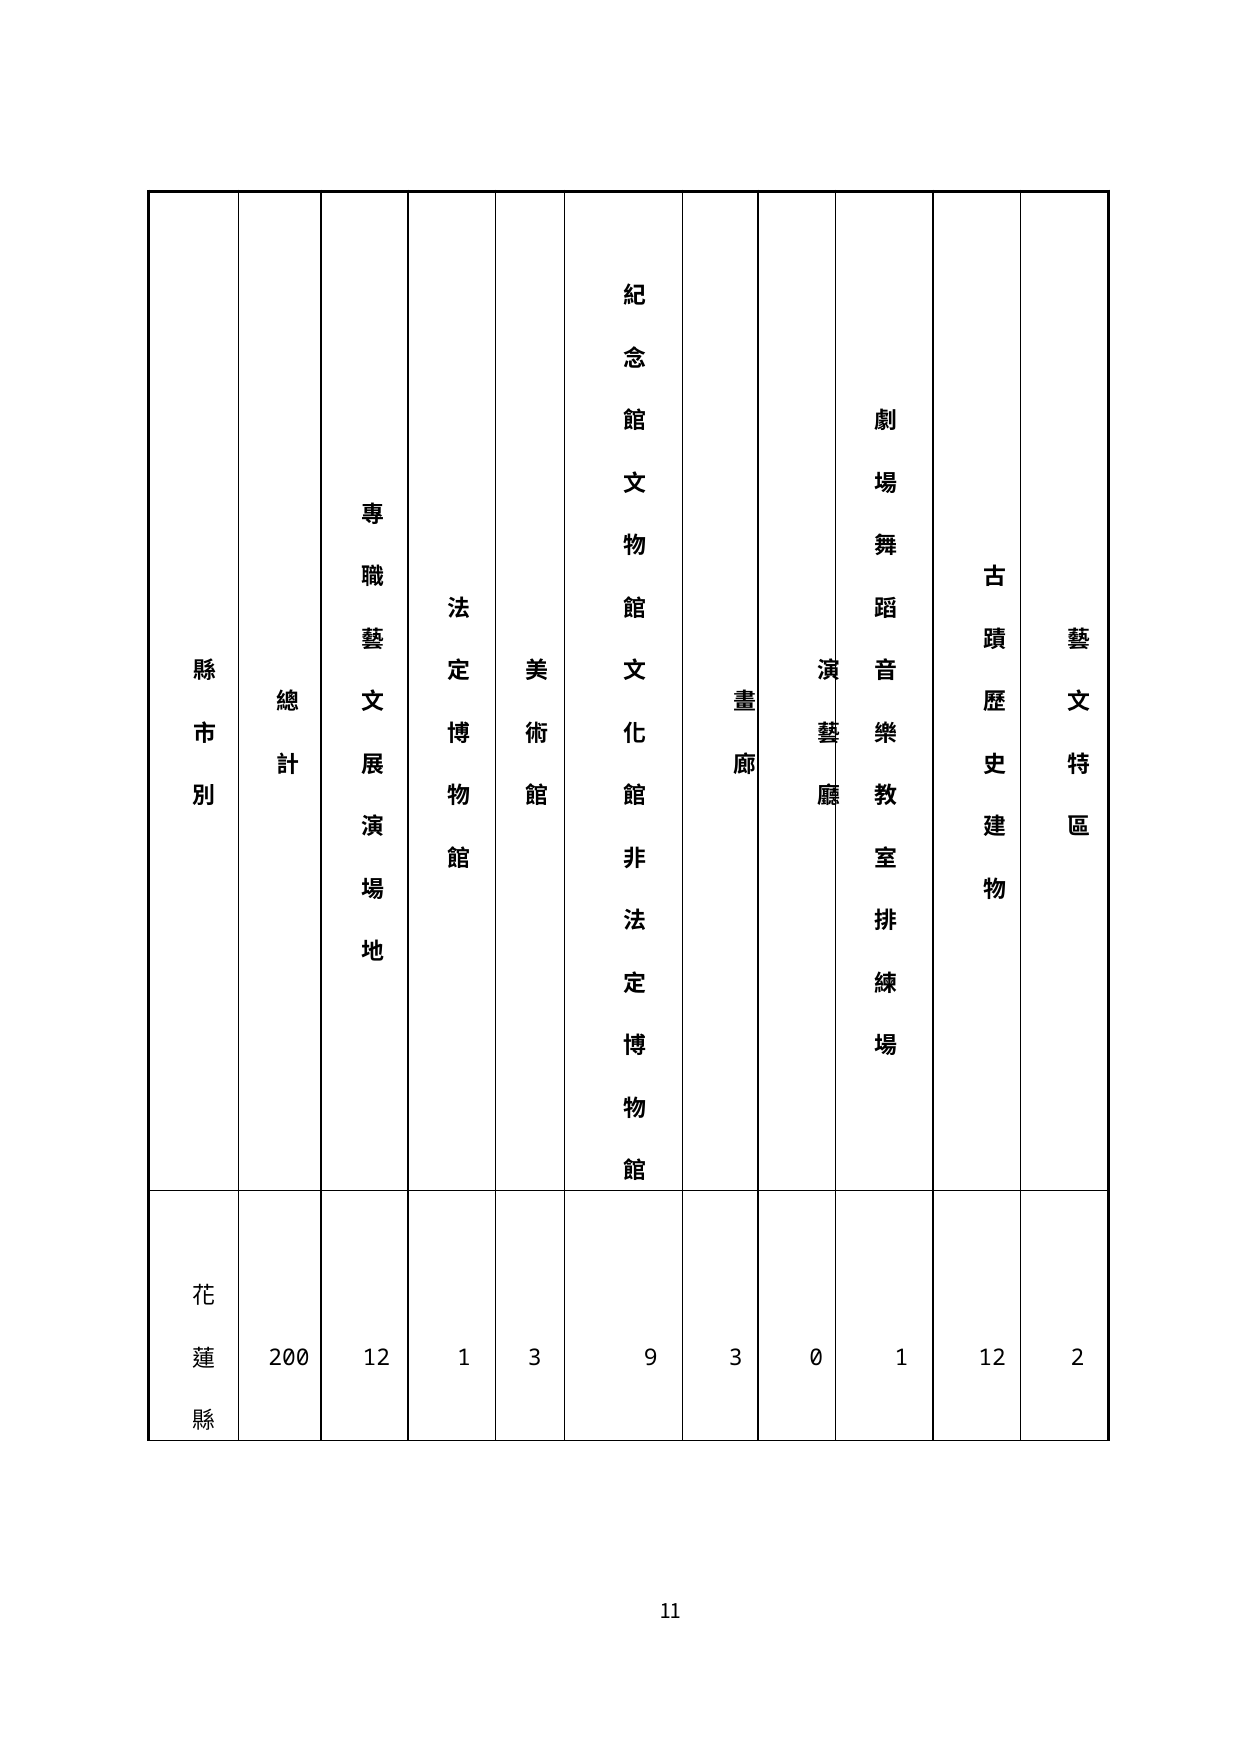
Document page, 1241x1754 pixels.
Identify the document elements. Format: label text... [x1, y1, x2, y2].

table_cell 3 [683, 1191, 757, 1439]
table_cell 12 [934, 1191, 1020, 1439]
table_cell 1 [409, 1191, 495, 1439]
table_header 專職藝文展演場地 [322, 193, 407, 1189]
table_cell 2 [1021, 1191, 1107, 1439]
table_header 總計 [239, 193, 320, 1189]
table_header 法定博物館 [409, 193, 495, 1189]
table_cell 200 [239, 1191, 320, 1439]
table_header 古蹟歷史建物 [934, 193, 1020, 1189]
table_cell 0 [759, 1191, 835, 1439]
table_cell 1 [836, 1191, 932, 1439]
table_cell 3 [496, 1191, 564, 1439]
table_header 畫廊 [683, 193, 757, 1189]
table_header 藝文特區 [1021, 193, 1107, 1189]
table_header 縣市別 [150, 193, 238, 1189]
table_header 劇場舞蹈音樂教室排練場 [836, 193, 932, 1189]
table_header 演藝廳 [759, 193, 835, 1189]
table_header 紀念館文物館文化館非法定博物館 [565, 193, 682, 1189]
table_cell 12 [322, 1191, 407, 1439]
table_header 美術館 [496, 193, 564, 1189]
table_cell 花蓮縣 [150, 1191, 238, 1439]
table_cell 9 [565, 1191, 682, 1439]
